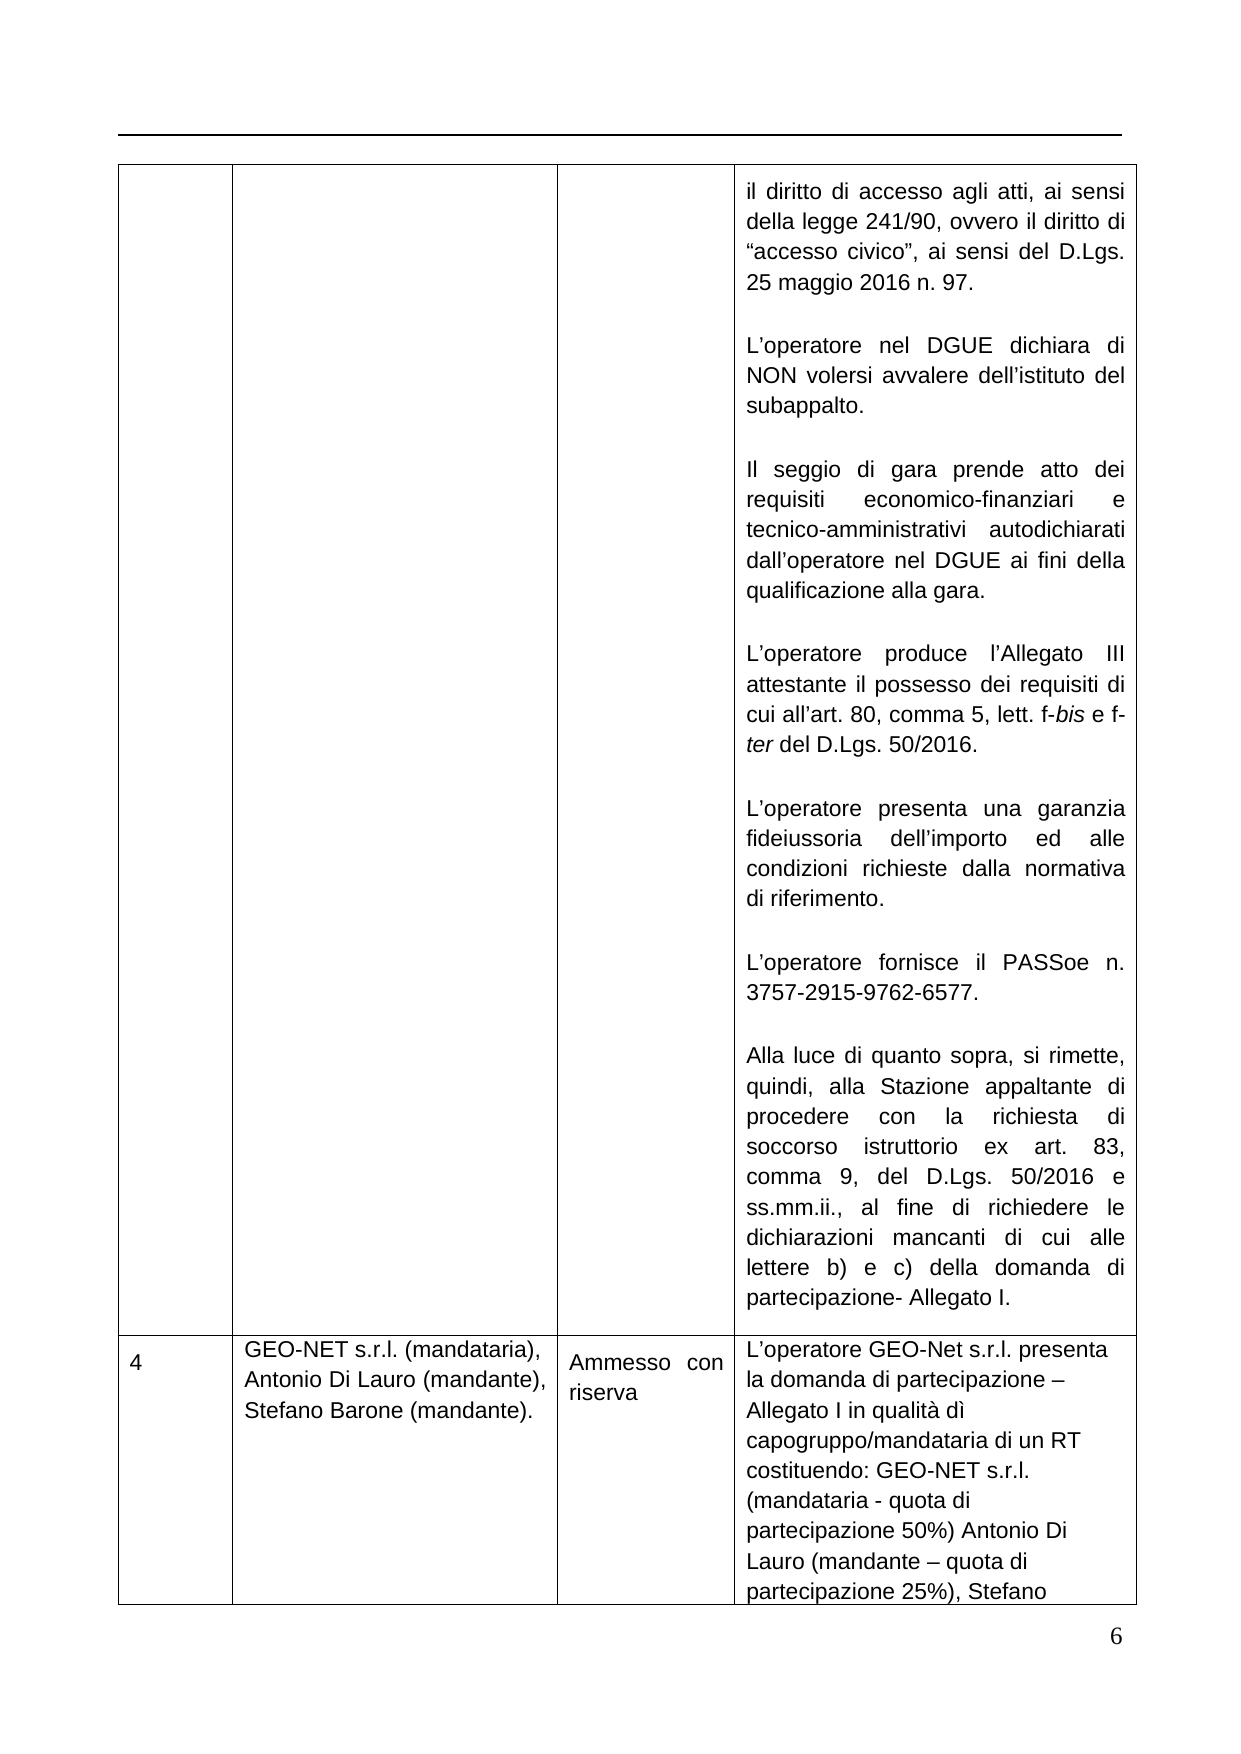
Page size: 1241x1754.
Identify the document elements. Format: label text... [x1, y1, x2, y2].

table_cell 4 [119, 1336, 232, 1604]
table_cell GEO-NET s.r.l. (mandataria), Antonio Di Lauro (mandante), Stefano Barone (mandante). [233, 1336, 557, 1604]
table_cell Ammesso con riserva [558, 1336, 734, 1604]
table_cell L’operatore GEO-Net s.r.l. presenta la domanda di partecipazione – Allegato I in qualità dì capogruppo/mandataria di un RT costituendo: GEO-NET s.r.l. (mandataria - quota di partecipazione 50%) Antonio Di Lauro (mandante – quota di partecipazione 25%), Stefano [735, 1336, 1136, 1604]
table_cell [119, 165, 232, 1335]
table_cell il diritto di accesso agli atti, ai sensi della legge 241/90, ovvero il diritto di “accesso civico”, ai sensi del D.Lgs. 25 maggio 2016 n. 97. L’operatore nel DGUE dichiara di NON volersi avvalere dell’istituto del subappalto. Il seggio di gara prende atto dei requisiti economico-finanziari e tecnico-amministrativi autodichiarati dall’operatore nel DGUE ai fini della qualificazione alla gara. L’operatore produce l’Allegato III attestante il possesso dei requisiti di cui all’art. 80, comma 5, lett. f-bis e f-ter del D.Lgs. 50/2016. L’operatore presenta una garanzia fideiussoria dell’importo ed alle condizioni richieste dalla normativa di riferimento. L’operatore fornisce il PASSoe n. 3757-2915-9762-6577. Alla luce di quanto sopra, si rimette, quindi, alla Stazione appaltante di procedere con la richiesta di soccorso istruttorio ex art. 83, comma 9, del D.Lgs. 50/2016 e ss.mm.ii., al fine di richiedere le dichiarazioni mancanti di cui alle lettere b) e c) della domanda di partecipazione- Allegato I. [735, 165, 1136, 1335]
table_cell [233, 165, 557, 1335]
table_cell [558, 165, 734, 1335]
